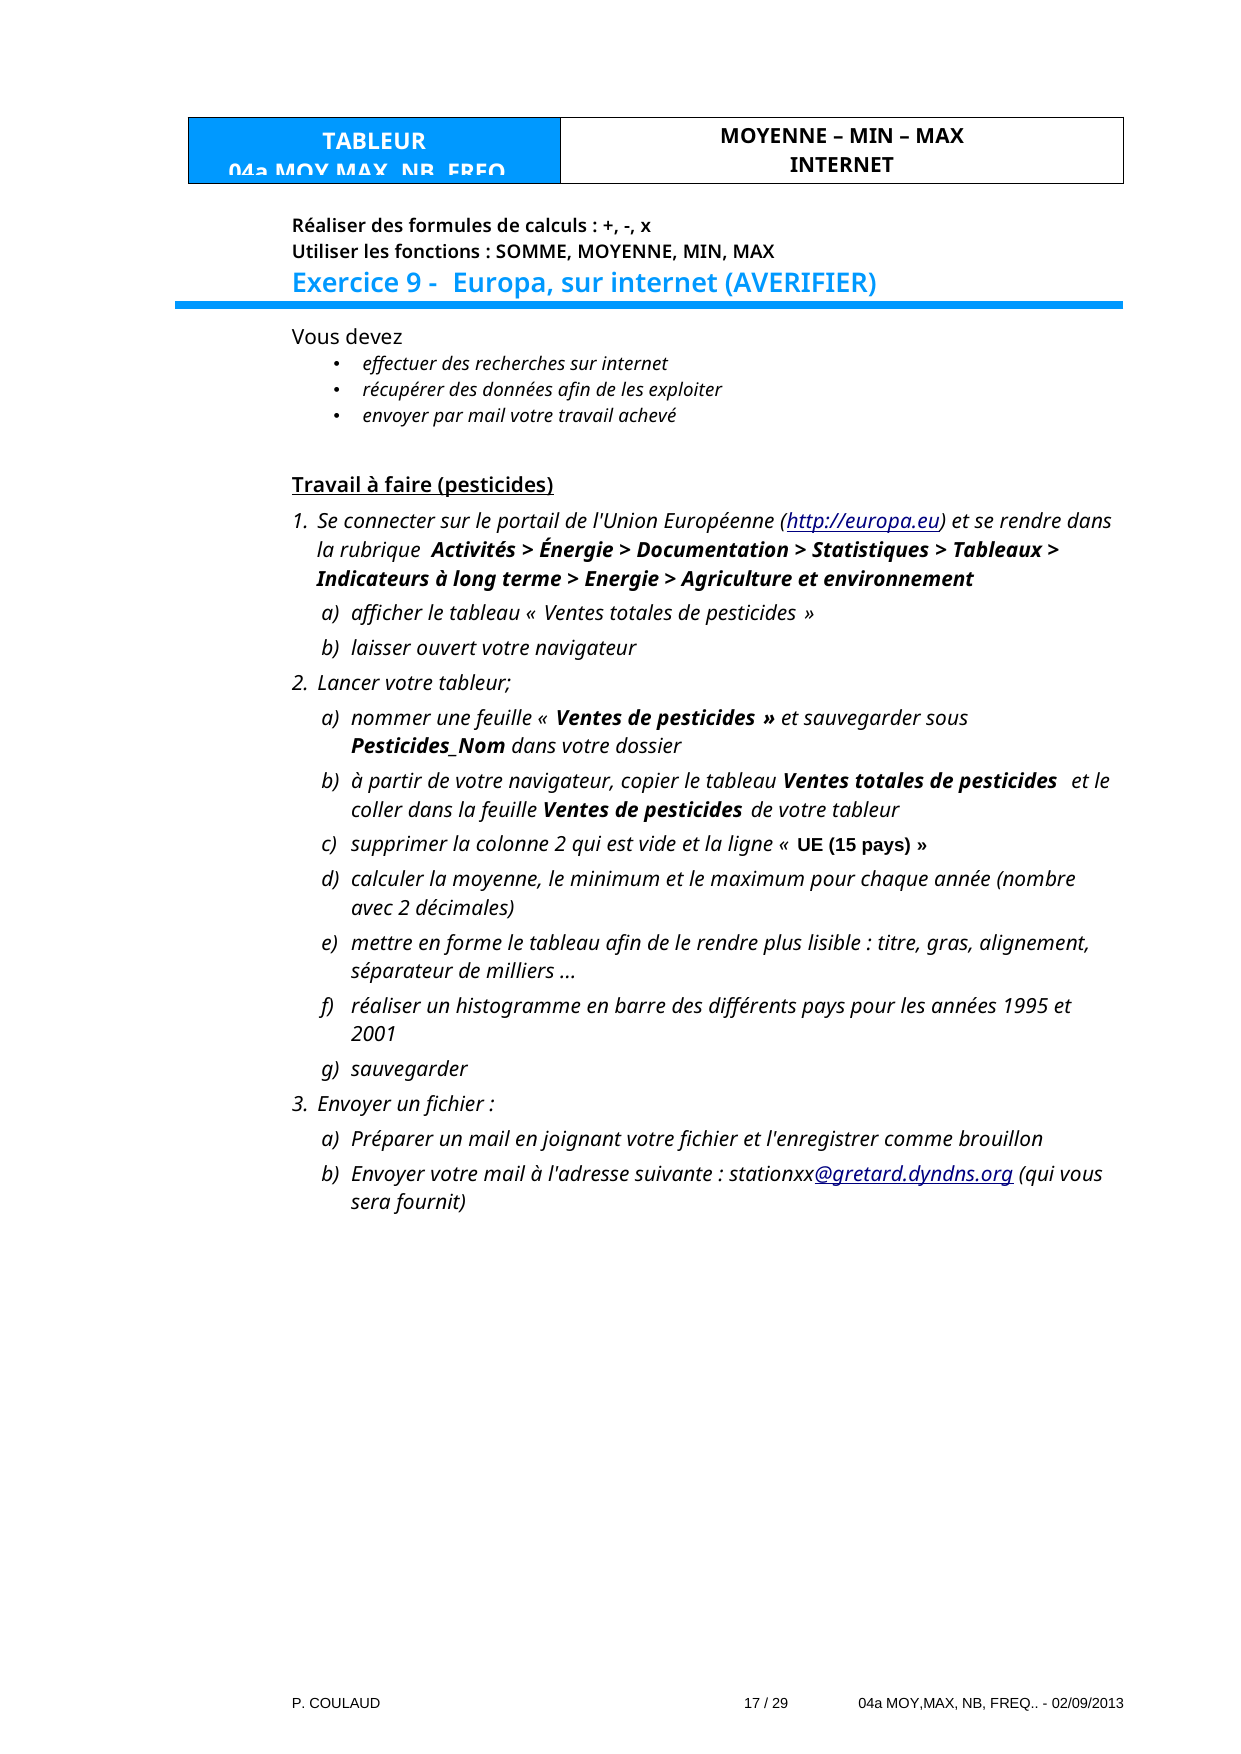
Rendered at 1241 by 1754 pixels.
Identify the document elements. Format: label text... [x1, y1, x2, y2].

list Envoyer un fichier : [292, 1089, 1123, 1117]
subtitle Réaliser des formules de calculs : +, -, x Utiliser les fonctions : SOMME, MOYENNE, MIN, MAX [292, 212, 1123, 264]
list laisser ouvert votre navigateur [321, 633, 1123, 662]
list sauvegarder [321, 1054, 1123, 1083]
list réaliser un histogramme en barre des différents pays pour les années 1995 et 2001 [321, 991, 1123, 1048]
list envoyer par mail votre travail achevé [333, 402, 1123, 428]
list récupérer des données afin de les exploiter [333, 376, 1123, 402]
list effectuer des recherches sur internet [333, 350, 1123, 376]
subtitle Travail à faire (pesticides) [292, 469, 1123, 498]
list calculer la moyenne, le minimum et le maximum pour chaque année (nombre avec 2 décimales) [321, 864, 1123, 921]
table_header MOYENNE – MIN – MAX INTERNET [561, 118, 1123, 183]
list à partir de votre navigateur, copier le tableau Ventes totales de pesticides et le coller dans la feuille Ventes de pesticides de votre tableur [321, 766, 1123, 823]
text Vous devez [292, 322, 1123, 350]
list nommer une feuille « Ventes de pesticides » et sauvegarder sous Pesticides_Nom dans votre dossier [321, 703, 1123, 760]
list mettre en forme le tableau afin de le rendre plus lisible : titre, gras, alignement, séparateur de milliers ... [321, 927, 1123, 984]
list Se connecter sur le portail de l'Union Européenne (http://europa.eu) et se rendre dans la rubrique Activités > Énergie > Documentation > Statistiques > Tableaux > Indicateurs à long terme > Energie > Agriculture et environnement [292, 506, 1123, 592]
list Lancer votre tableur; [292, 668, 1123, 696]
list afficher le tableau « Ventes totales de pesticides » [321, 598, 1123, 627]
list Préparer un mail en joignant votre fichier et l'enregistrer comme brouillon [321, 1124, 1123, 1152]
list supprimer la colonne 2 qui est vide et la ligne « UE (15 pays) » [321, 829, 1123, 858]
list Envoyer votre mail à l'adresse suivante : stationxx@gretard.dyndns.org (qui vous sera fournit) [321, 1158, 1123, 1216]
subtitle Europa, sur internet (AVERIFIER) [175, 264, 1123, 301]
